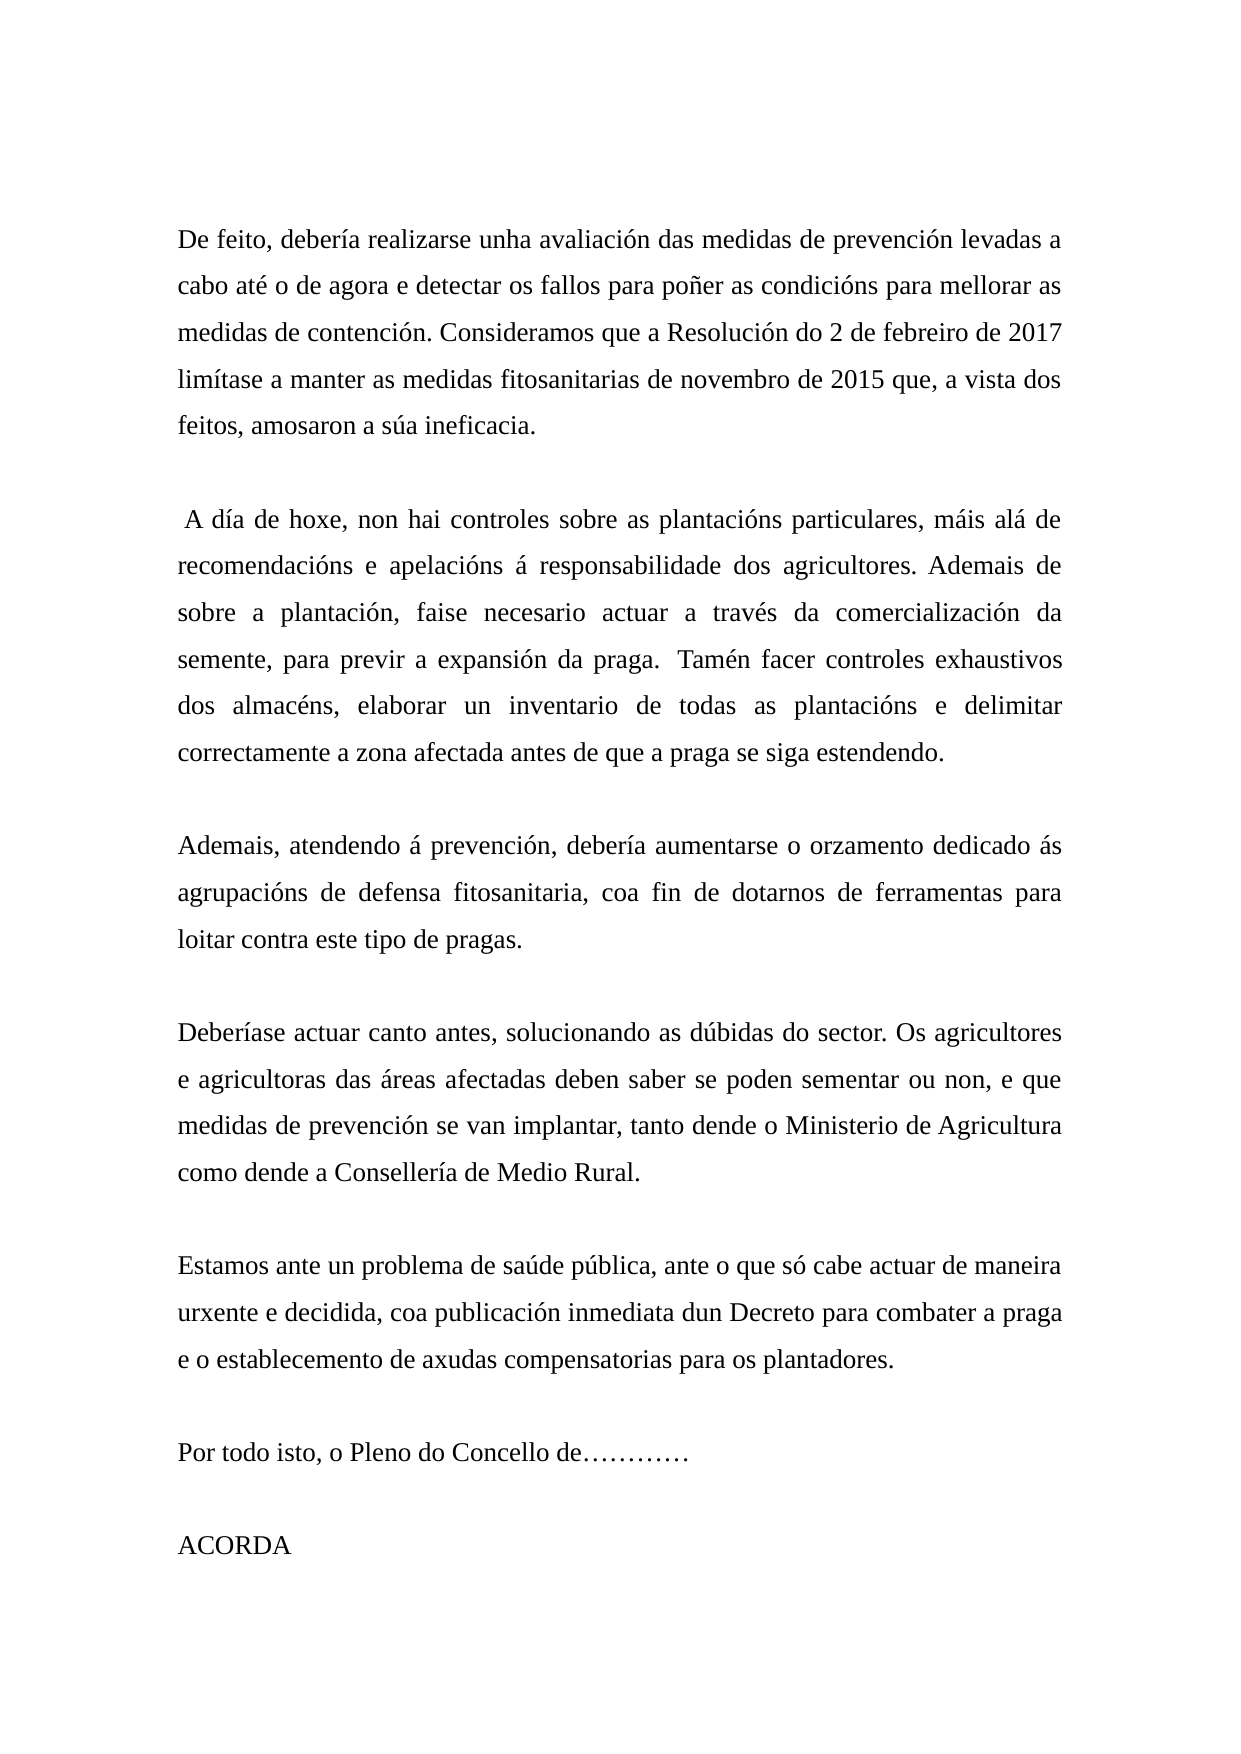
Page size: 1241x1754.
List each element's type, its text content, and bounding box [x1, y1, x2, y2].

text A día de hoxe, non hai controles sobre as plantacións particulares, máis alá de recomendacións e apelacións á responsabilidade dos agricultores. Ademais de sobre a plantación, faise necesario actuar a través da comercialización da semente, para previr a expansión da praga. Tamén facer controles exhaustivos dos almacéns, elaborar un inventario de todas as plantacións e delimitar correctamente a zona afectada antes de que a praga se siga estendendo. [177, 503, 1063, 767]
text De feito, debería realizarse unha avaliación das medidas de prevención levadas a cabo até o de agora e detectar os fallos para poñer as condicións para mellorar as medidas de contención. Consideramos que a Resolución do 2 de febreiro de 2017 limítase a manter as medidas fitosanitarias de novembro de 2015 que, a vista dos feitos, amosaron a súa ineficacia. [177, 223, 1063, 441]
text ACORDA [177, 1529, 1063, 1561]
text Estamos ante un problema de saúde pública, ante o que só cabe actuar de maneira urxente e decidida, coa publicación inmediata dun Decreto para combater a praga e o establecemento de axudas compensatorias para os plantadores. [177, 1249, 1063, 1374]
text Por todo isto, o Pleno do Concello de………… [177, 1436, 1063, 1467]
text Deberíase actuar canto antes, solucionando as dúbidas do sector. Os agricultores e agricultoras das áreas afectadas deben saber se poden sementar ou non, e que medidas de prevención se van implantar, tanto dende o Ministerio de Agricultura como dende a Consellería de Medio Rural. [177, 1016, 1063, 1187]
text Ademais, atendendo á prevención, debería aumentarse o orzamento dedicado ás agrupacións de defensa fitosanitaria, coa fin de dotarnos de ferramentas para loitar contra este tipo de pragas. [177, 829, 1063, 954]
